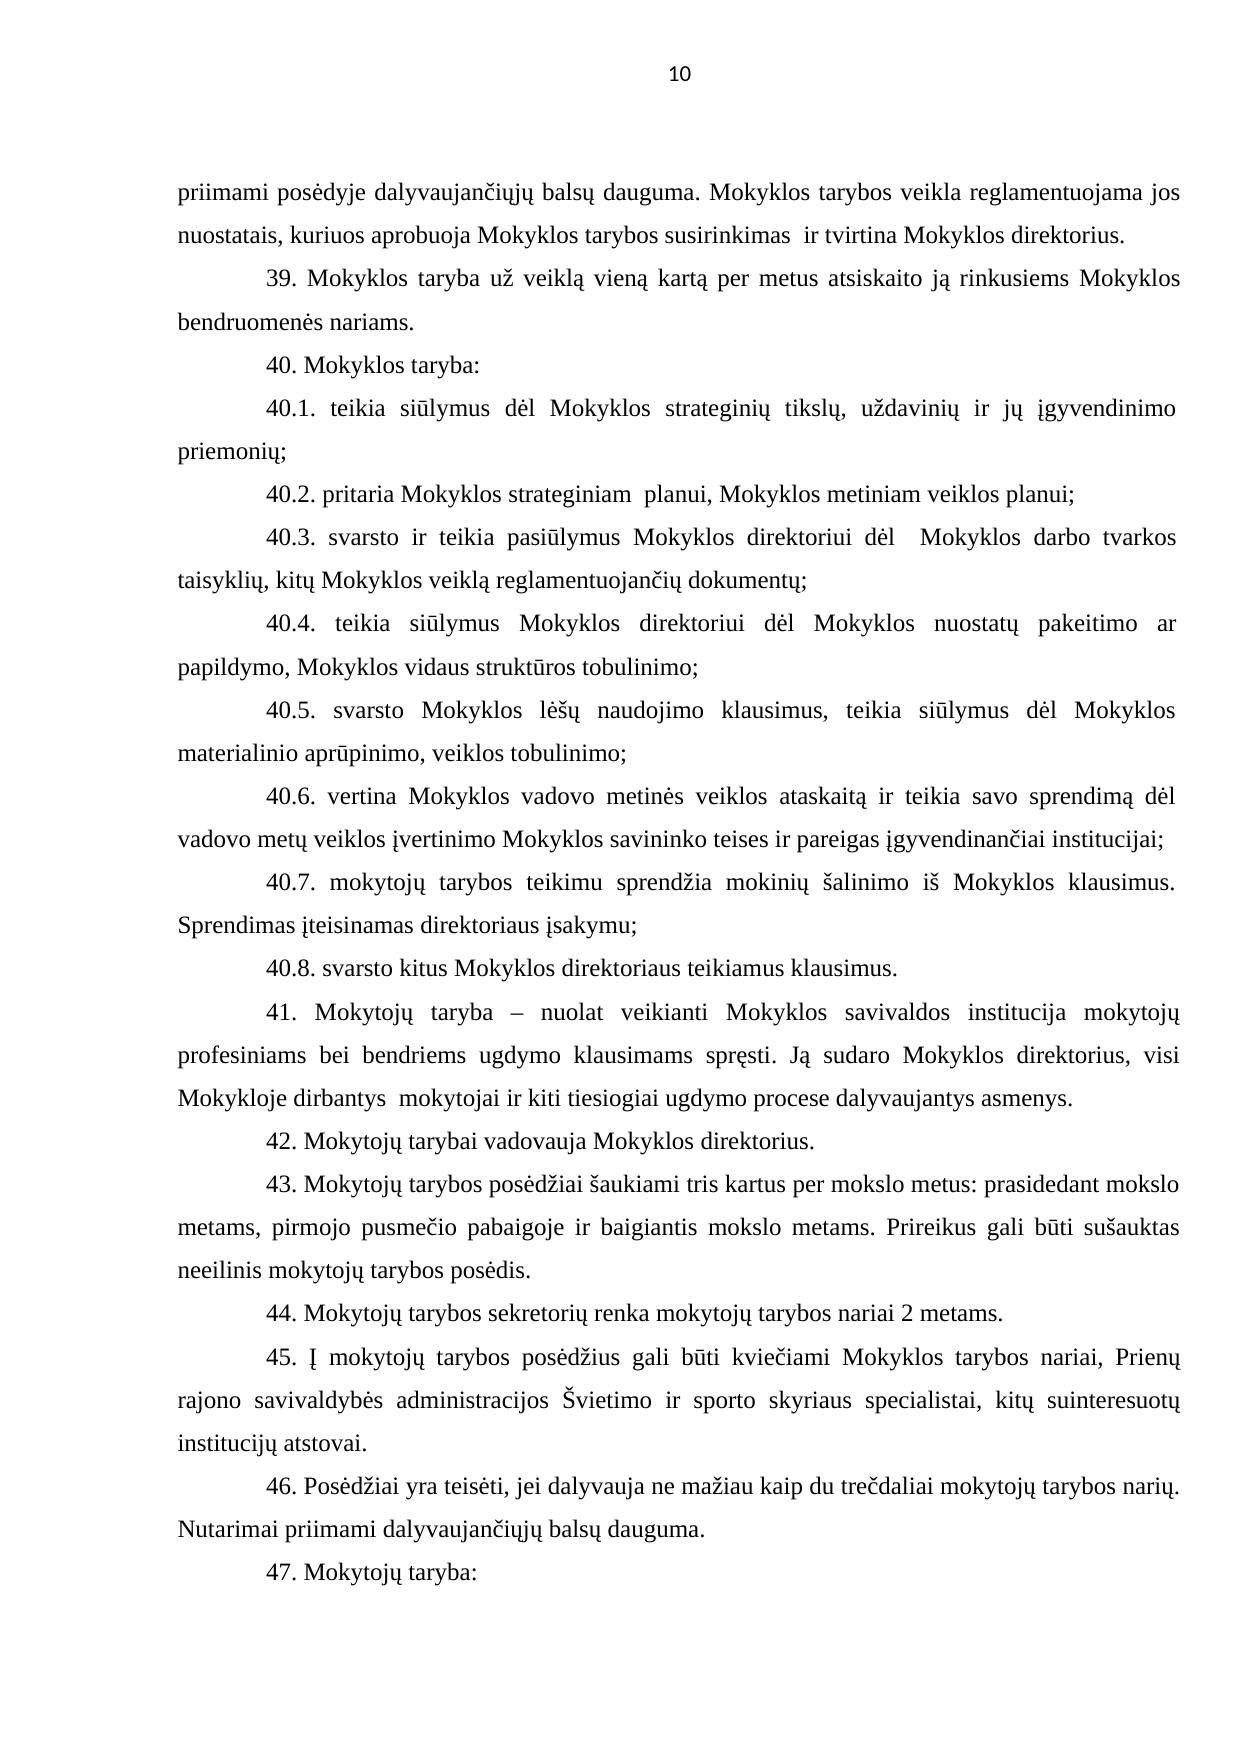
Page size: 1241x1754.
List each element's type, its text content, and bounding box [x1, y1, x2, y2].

text 44. Mokytojų tarybos sekretorių renka mokytojų tarybos nariai 2 metams. [177, 1298, 1181, 1327]
text 40.1. teikia siūlymus dėl Mokyklos strateginių tikslų, uždavinių ir jų įgyvendinimo priemonių; [177, 393, 1177, 465]
text 40.4. teikia siūlymus Mokyklos direktoriui dėl Mokyklos nuostatų pakeitimo ar papildymo, Mokyklos vidaus struktūros tobulinimo; [177, 608, 1177, 680]
text 40.8. svarsto kitus Mokyklos direktoriaus teikiamus klausimus. [177, 953, 1177, 982]
text 40.7. mokytojų tarybos teikimu sprendžia mokinių šalinimo iš Mokyklos klausimus. Sprendimas įteisinamas direktoriaus įsakymu; [177, 867, 1177, 939]
text 40.3. svarsto ir teikia pasiūlymus Mokyklos direktoriui dėl Mokyklos darbo tvarkos taisyklių, kitų Mokyklos veiklą reglamentuojančių dokumentų; [177, 522, 1177, 594]
text 39. Mokyklos taryba už veiklą vieną kartą per metus atsiskaito ją rinkusiems Mokyklos bendruomenės nariams. [177, 263, 1181, 335]
text 46. Posėdžiai yra teisėti, jei dalyvauja ne mažiau kaip du trečdaliai mokytojų tarybos narių. Nutarimai priimami dalyvaujančiųjų balsų dauguma. [177, 1471, 1181, 1543]
text priimami posėdyje dalyvaujančiųjų balsų dauguma. Mokyklos tarybos veikla reglamentuojama jos nuostatais, kuriuos aprobuoja Mokyklos tarybos susirinkimas ir tvirtina Mokyklos direktorius. [177, 177, 1181, 249]
text 40.6. vertina Mokyklos vadovo metinės veiklos ataskaitą ir teikia savo sprendimą dėl vadovo metų veiklos įvertinimo Mokyklos savininko teises ir pareigas įgyvendinančiai institucijai; [177, 781, 1177, 853]
text 45. Į mokytojų tarybos posėdžius gali būti kviečiami Mokyklos tarybos nariai, Prienų rajono savivaldybės administracijos Švietimo ir sporto skyriaus specialistai, kitų suinteresuotų institucijų atstovai. [177, 1342, 1181, 1457]
text 41. Mokytojų taryba – nuolat veikianti Mokyklos savivaldos institucija mokytojų profesiniams bei bendriems ugdymo klausimams spręsti. Ją sudaro Mokyklos direktorius, visi Mokykloje dirbantys mokytojai ir kiti tiesiogiai ugdymo procese dalyvaujantys asmenys. [177, 997, 1181, 1112]
text 40.5. svarsto Mokyklos lėšų naudojimo klausimus, teikia siūlymus dėl Mokyklos materialinio aprūpinimo, veiklos tobulinimo; [177, 695, 1177, 767]
text 40. Mokyklos taryba: [177, 350, 1181, 378]
text 43. Mokytojų tarybos posėdžiai šaukiami tris kartus per mokslo metus: prasidedant mokslo metams, pirmojo pusmečio pabaigoje ir baigiantis mokslo metams. Prireikus gali būti sušauktas neeilinis mokytojų tarybos posėdis. [177, 1169, 1181, 1284]
text 40.2. pritaria Mokyklos strateginiam planui, Mokyklos metiniam veiklos planui; [177, 479, 1177, 508]
text 47. Mokytojų taryba: [177, 1557, 1181, 1586]
text 42. Mokytojų tarybai vadovauja Mokyklos direktorius. [177, 1126, 1181, 1155]
